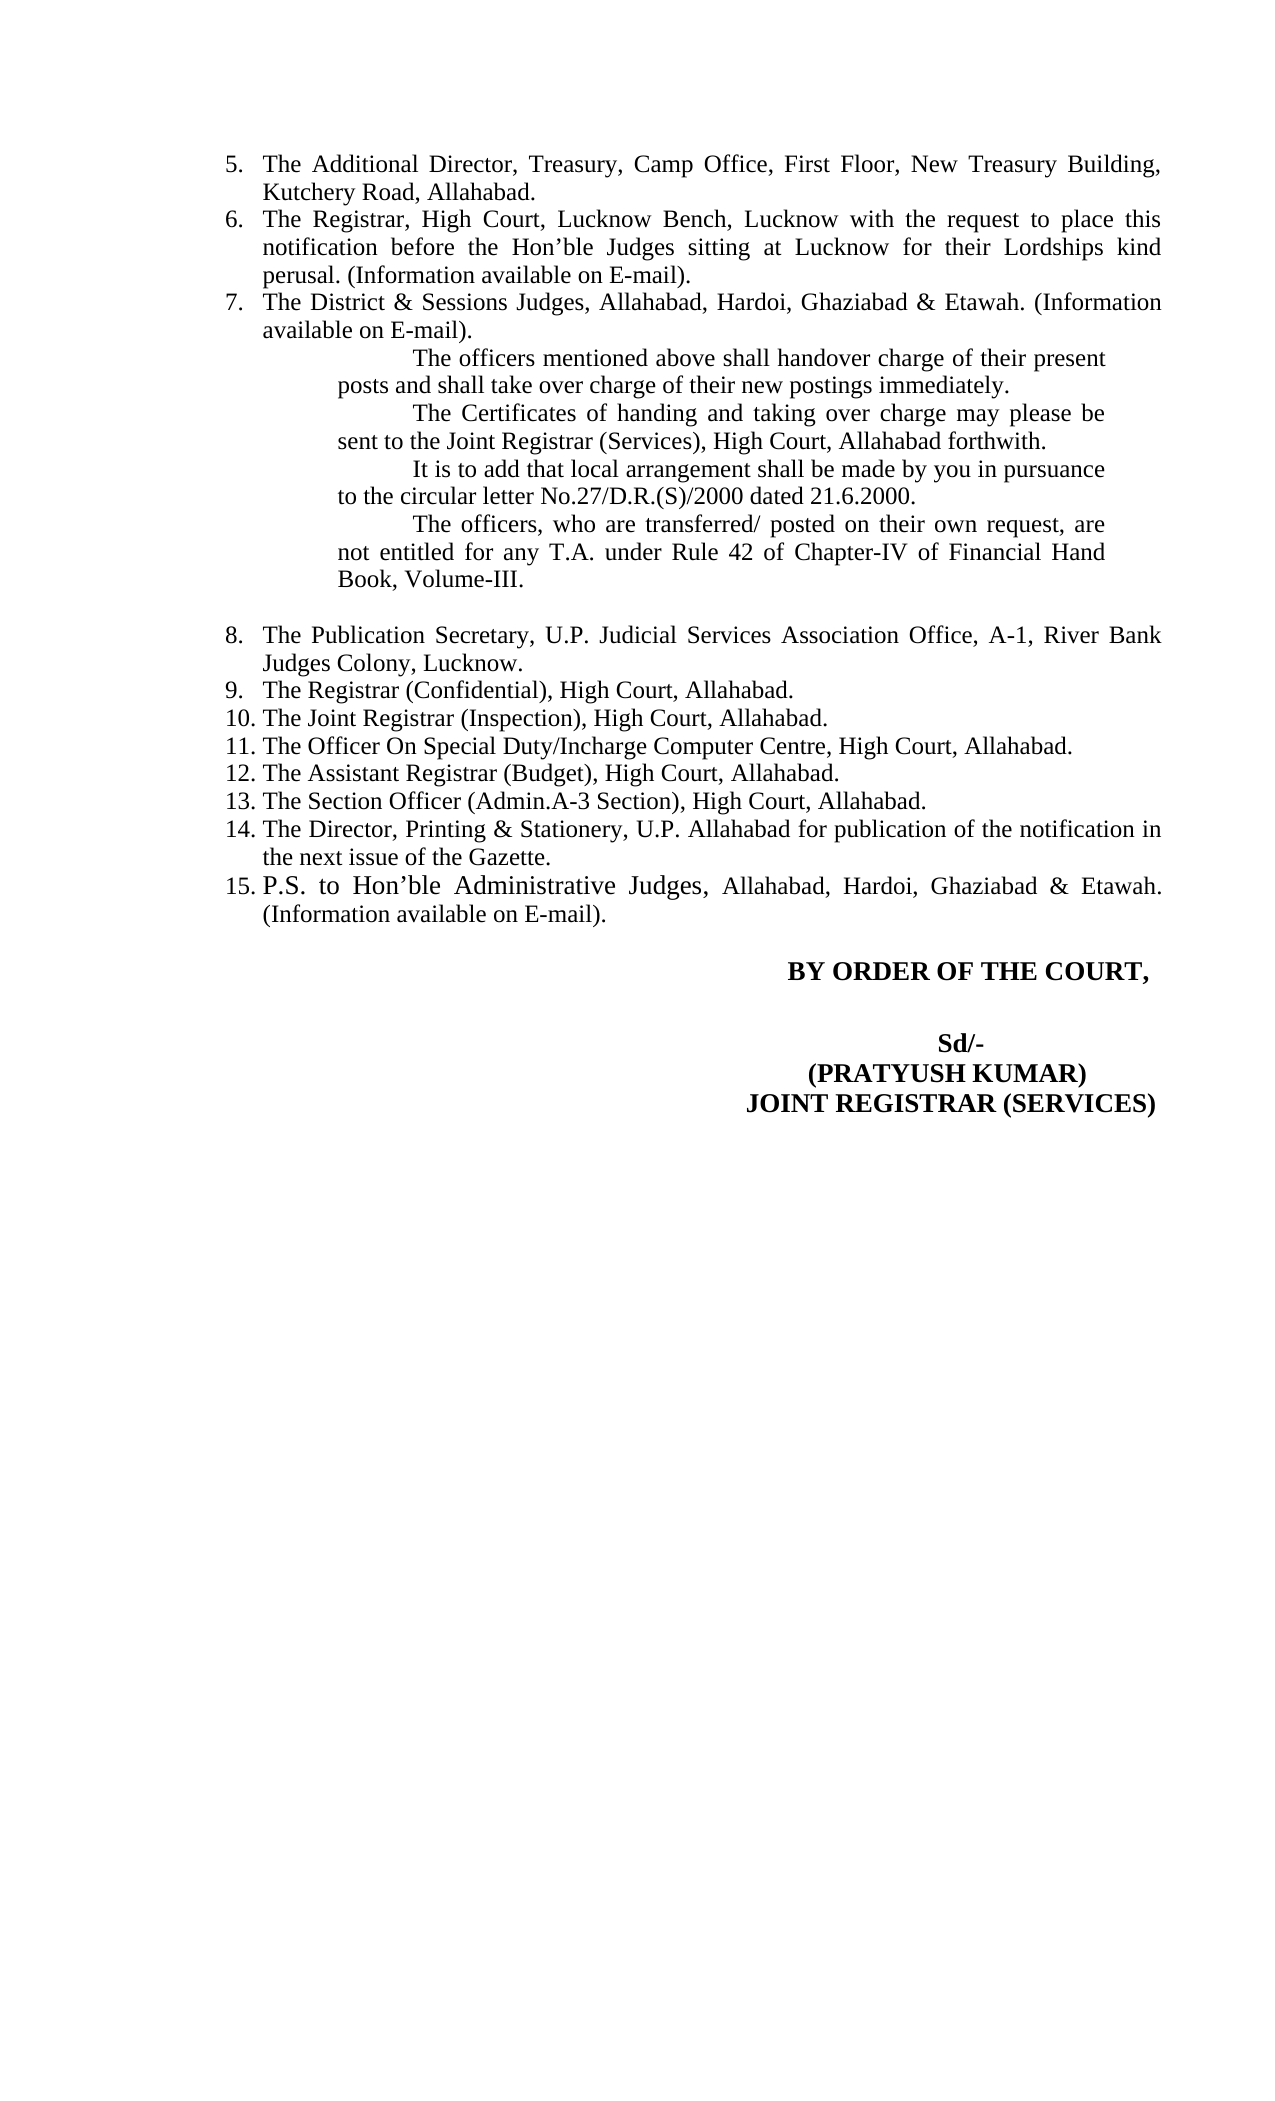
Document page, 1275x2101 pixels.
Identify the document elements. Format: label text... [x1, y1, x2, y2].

list The District & Sessions Judges, Allahabad, Hardoi, Ghaziabad & Etawah. (Information available on E-mail). [225, 288, 1162, 344]
list The Assistant Registrar (Budget), High Court, Allahabad. [225, 759, 1162, 787]
text The officers, who are transferred/ posted on their own request, are not entitled for any T.A. under Rule 42 of Chapter-IV of Financial Hand Book, Volume-III. [300, 510, 1106, 593]
list The Section Officer (Admin.A-3 Section), High Court, Allahabad. [225, 787, 1162, 815]
list The Registrar (Confidential), High Court, Allahabad. [225, 676, 1162, 704]
list The Publication Secretary, U.P. Judicial Services Association Office, A-1, River Bank Judges Colony, Lucknow. [225, 621, 1162, 676]
text BY ORDER OF THE COURT, [712, 956, 1162, 986]
text JOINT REGISTRAR (SERVICES) [187, 1088, 1162, 1118]
text Sd/- [787, 1028, 1162, 1058]
text It is to add that local arrangement shall be made by you in pursuance to the circular letter No.27/D.R.(S)/2000 dated 21.6.2000. [337, 455, 1106, 510]
list P.S. to Hon’ble Administrative Judges, Allahabad, Hardoi, Ghaziabad & Etawah. (Information available on E-mail). [225, 870, 1162, 928]
text The Certificates of handing and taking over charge may please be sent to the Joint Registrar (Services), High Court, Allahabad forthwith. [337, 399, 1106, 455]
list The Joint Registrar (Inspection), High Court, Allahabad. [225, 704, 1162, 732]
list The Registrar, High Court, Lucknow Bench, Lucknow with the request to place this notification before the Hon’ble Judges sitting at Lucknow for their Lordships kind perusal. (Information available on E-mail). [225, 205, 1162, 288]
text The officers mentioned above shall handover charge of their present posts and shall take over charge of their new postings immediately. [337, 344, 1106, 399]
list The Director, Printing & Stationery, U.P. Allahabad for publication of the notification in the next issue of the Gazette. [225, 815, 1162, 870]
list The Officer On Special Duty/Incharge Computer Centre, High Court, Allahabad. [225, 732, 1162, 759]
list The Additional Director, Treasury, Camp Office, First Floor, New Treasury Building, Kutchery Road, Allahabad. [225, 150, 1162, 205]
text (PRATYUSH KUMAR) [787, 1058, 1162, 1088]
